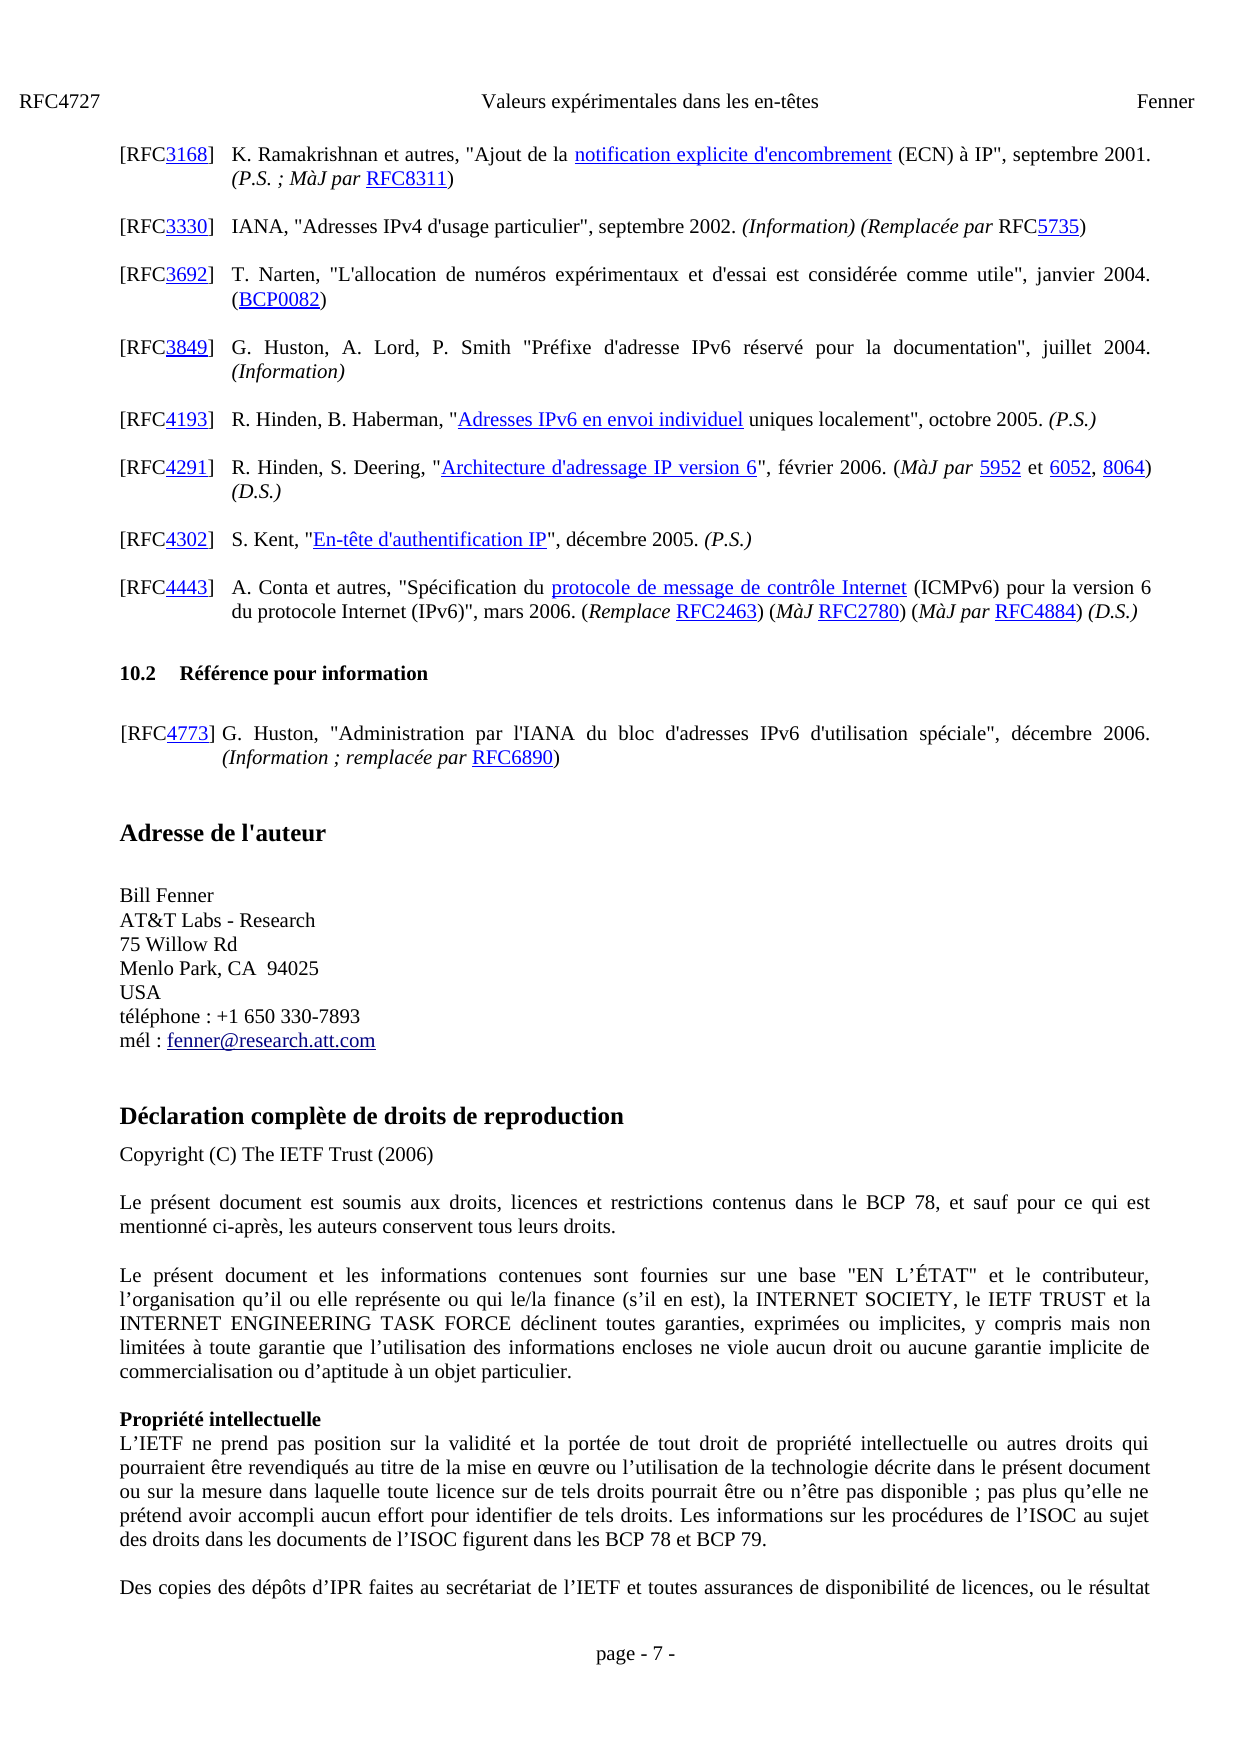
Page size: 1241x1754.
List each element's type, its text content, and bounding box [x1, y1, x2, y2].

text [RFC3330] IANA, "Adresses IPv4 d'usage particulier", septembre 2002. (Information) (Remplacée par RFC5735) [119, 214, 1152, 238]
text USA [119, 980, 1152, 1004]
text AT&T Labs - Research [119, 907, 1152, 932]
text [RFC4443] A. Conta et autres, "Spécification du protocole de message de contrôle Internet (ICMPv6) pour la version 6 du protocole Internet (IPv6)", mars 2006. (Remplace RFC2463) (MàJ RFC2780) (MàJ par RFC4884) (D.S.) [119, 575, 1152, 623]
text [RFC4193] R. Hinden, B. Haberman, "Adresses IPv6 en envoi individuel uniques localement", octobre 2005. (P.S.) [119, 407, 1152, 431]
text [RFC3692] T. Narten, "L'allocation de numéros expérimentaux et d'essai est considérée comme utile", janvier 2004. (BCP0082) [119, 262, 1152, 311]
text Bill Fenner [119, 883, 1152, 907]
text Le présent document est soumis aux droits, licences et restrictions contenus dans le BCP 78, et sauf pour ce qui est mentionné ci-après, les auteurs conservent tous leurs droits. [119, 1190, 1152, 1238]
text [RFC3849] G. Huston, A. Lord, P. Smith "Préfixe d'adresse IPv6 réservé pour la documentation", juillet 2004. (Information) [119, 334, 1152, 383]
text [RFC3168] K. Ramakrishnan et autres, "Ajout de la notification explicite d'encombrement (ECN) à IP", septembre 2001. (P.S. ; MàJ par RFC8311) [119, 142, 1152, 190]
text Propriété intellectuelle [119, 1407, 1152, 1431]
text [RFC4773] G. Huston, "Administration par l'IANA du bloc d'adresses IPv6 d'utilisation spéciale", décembre 2006. (Information ; remplacée par RFC6890) [120, 721, 1152, 769]
subtitle 10.2 Référence pour information [119, 660, 1152, 684]
text L’IETF ne prend pas position sur la validité et la portée de tout droit de propriété intellectuelle ou autres droits qui pourraient être revendiqués au titre de la mise en œuvre ou l’utilisation de la technologie décrite dans le présent document ou sur la mesure dans laquelle toute licence sur de tels droits pourrait être ou n’être pas disponible ; pas plus qu’elle ne prétend avoir accompli aucun effort pour identifier de tels droits. Les informations sur les procédures de l’ISOC au sujet des droits dans les documents de l’ISOC figurent dans les BCP 78 et BCP 79. [119, 1431, 1152, 1551]
text mél : fenner@research.att.com [119, 1028, 1152, 1052]
text 75 Willow Rd [119, 932, 1152, 956]
text [RFC4291] R. Hinden, S. Deering, "Architecture d'adressage IP version 6", février 2006. (MàJ par 5952 et 6052, 8064) (D.S.) [119, 455, 1152, 503]
text Des copies des dépôts d’IPR faites au secrétariat de l’IETF et toutes assurances de disponibilité de licences, ou le résultat [119, 1575, 1152, 1599]
text téléphone : +1 650 330-7893 [119, 1004, 1152, 1028]
text Menlo Park, CA 94025 [119, 956, 1152, 980]
subtitle Adresse de l'auteur [119, 818, 1152, 847]
text Le présent document et les informations contenues sont fournies sur une base "EN L’ÉTAT" et le contributeur, l’organisation qu’il ou elle représente ou qui le/la finance (s’il en est), la INTERNET SOCIETY, le IETF TRUST et la INTERNET ENGINEERING TASK FORCE déclinent toutes garanties, exprimées ou implicites, y compris mais non limitées à toute garantie que l’utilisation des informations encloses ne viole aucun droit ou aucune garantie implicite de commercialisation ou d’aptitude à un objet particulier. [119, 1262, 1152, 1383]
subtitle Déclaration complète de droits de reproduction [119, 1101, 1152, 1130]
text [RFC4302] S. Kent, "En-tête d'authentification IP", décembre 2005. (P.S.) [119, 527, 1152, 551]
text Copyright (C) The IETF Trust (2006) [119, 1142, 1152, 1166]
